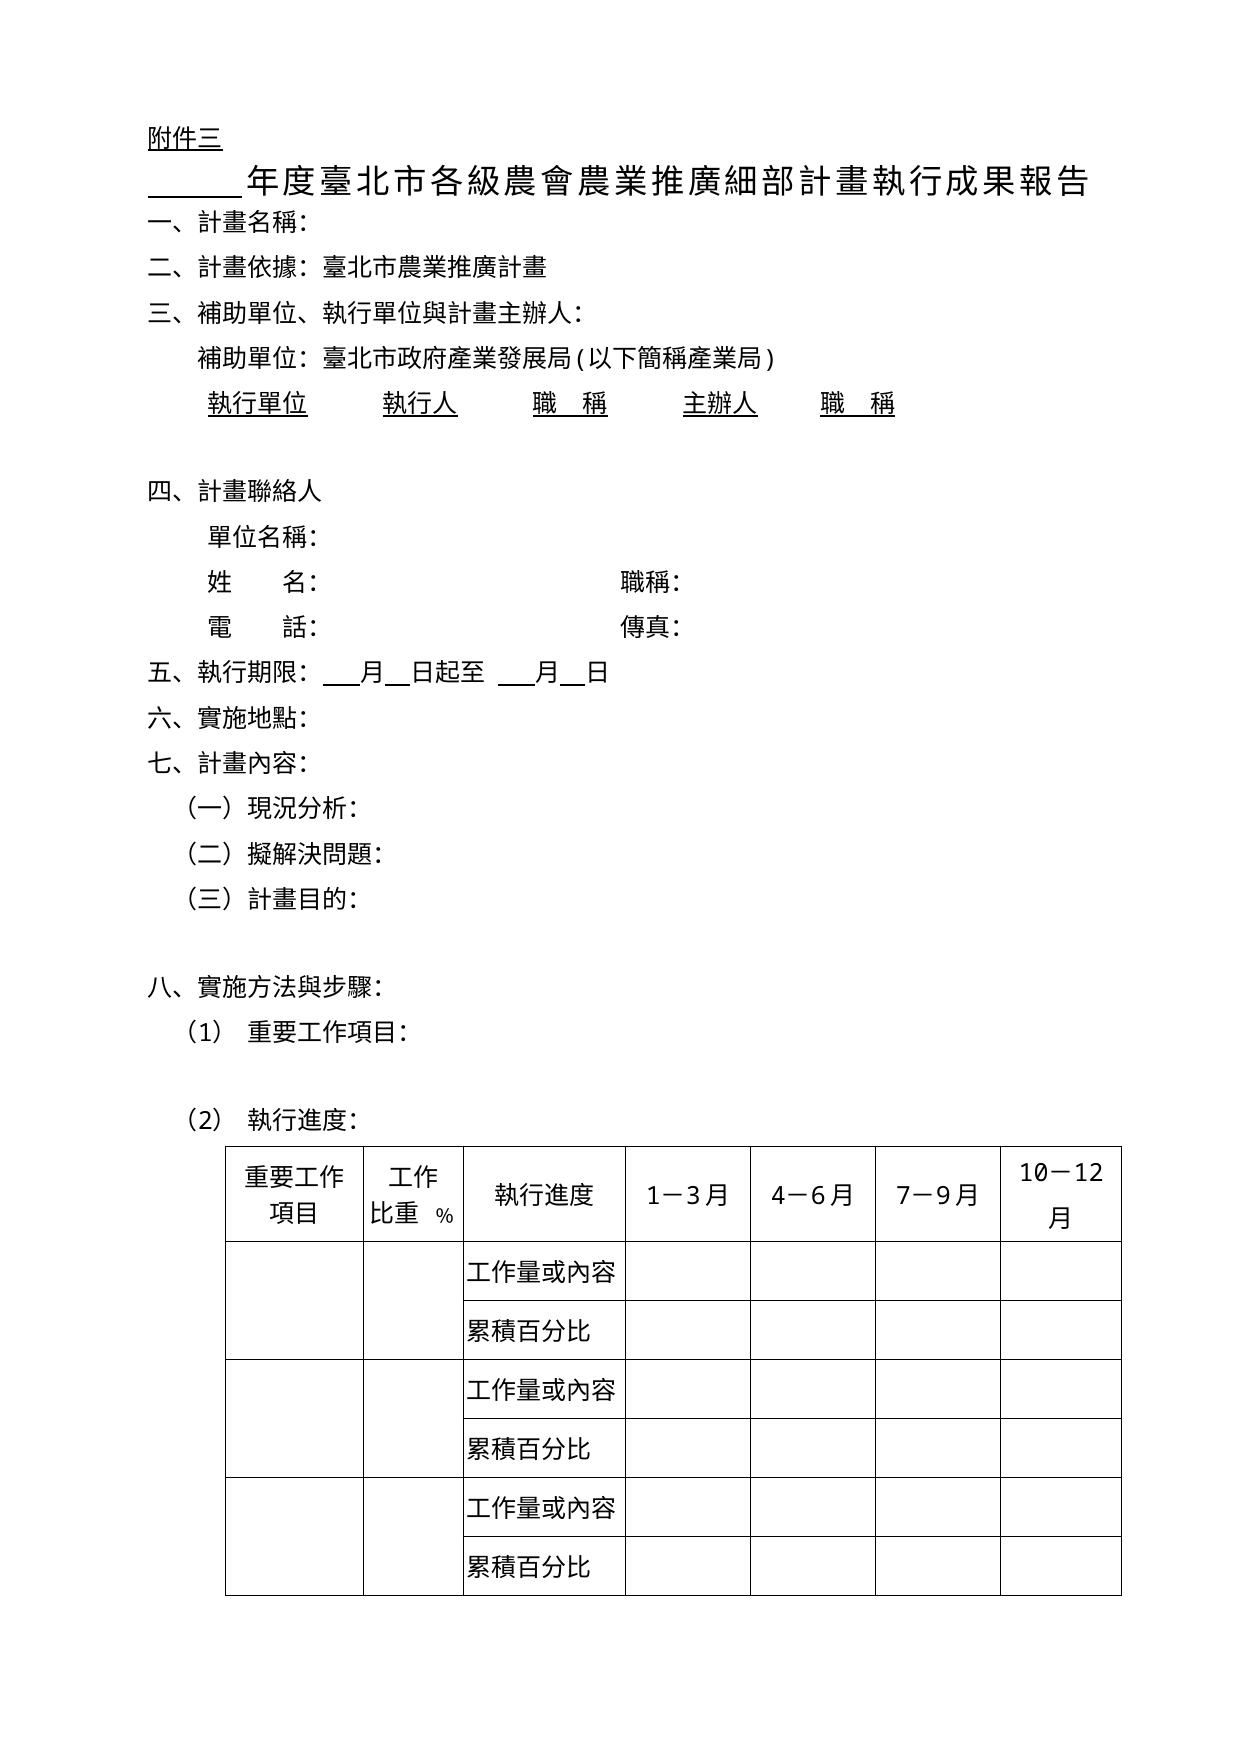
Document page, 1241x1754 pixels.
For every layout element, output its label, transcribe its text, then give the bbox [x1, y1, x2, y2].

table_cell [364, 1360, 463, 1477]
table_cell [364, 1242, 463, 1359]
table_cell [876, 1301, 1000, 1359]
table_header 1－3月 [626, 1147, 750, 1241]
table_cell 累積百分比 [464, 1537, 625, 1595]
table_cell [226, 1360, 363, 1477]
table_cell [876, 1478, 1000, 1536]
table_cell 工作量或內容 [464, 1242, 625, 1299]
table_cell [876, 1419, 1000, 1477]
text （三）計畫目的： [148, 879, 1092, 916]
text （一）現況分析： [148, 789, 1092, 825]
table_header 4－6月 [751, 1147, 875, 1241]
table_cell [1001, 1478, 1121, 1536]
text 三、補助單位、執行單位與計畫主辦人： [148, 293, 1092, 329]
table_cell [1001, 1242, 1121, 1299]
text 四、計畫聯絡人 [148, 472, 1092, 508]
list 執行進度： [173, 1100, 1092, 1137]
text 執行單位 執行人 職 稱 主辦人 職 稱 [148, 384, 1092, 420]
table_cell [1001, 1301, 1121, 1359]
table_header 10－12月 [1001, 1147, 1121, 1241]
text 附件三 [148, 118, 1092, 154]
table_cell [751, 1301, 875, 1359]
text 一、計畫名稱： [148, 203, 1092, 239]
table_header 重要工作 項目 [226, 1147, 363, 1241]
table_cell [876, 1360, 1000, 1418]
list 重要工作項目： [173, 1013, 1092, 1049]
table_cell [1001, 1360, 1121, 1418]
table_cell [364, 1478, 463, 1595]
table_cell [626, 1537, 750, 1595]
table_cell [876, 1242, 1000, 1299]
table_cell [626, 1301, 750, 1359]
table_cell [626, 1419, 750, 1477]
table_cell [876, 1537, 1000, 1595]
text 補助單位：臺北市政府產業發展局(以下簡稱產業局) [148, 338, 1092, 375]
text （二）擬解決問題： [148, 834, 1092, 870]
table_cell [751, 1478, 875, 1536]
text 年度臺北市各級農會農業推廣細部計畫執行成果報告 [148, 154, 1092, 203]
text 二、計畫依據：臺北市農業推廣計畫 [148, 248, 1092, 284]
text 六、實施地點： [148, 698, 1092, 734]
text 五、執行期限： 月 日起至 月 日 [148, 653, 1092, 689]
table_cell [626, 1360, 750, 1418]
table_cell [751, 1537, 875, 1595]
table_cell [626, 1242, 750, 1299]
table_cell [751, 1419, 875, 1477]
table_cell [751, 1242, 875, 1299]
text 七、計畫內容： [148, 743, 1092, 780]
table_header 執行進度 [464, 1147, 625, 1241]
table_cell [226, 1242, 363, 1359]
table_cell [626, 1478, 750, 1536]
text 電 話： 傳真： [148, 608, 1092, 644]
table_cell [751, 1360, 875, 1418]
table_cell 累積百分比 [464, 1301, 625, 1359]
table_header 7－9月 [876, 1147, 1000, 1241]
table_cell [226, 1478, 363, 1595]
text 八、實施方法與步驟： [148, 967, 1092, 1003]
table_cell [1001, 1419, 1121, 1477]
table_cell 工作量或內容 [464, 1478, 625, 1536]
table_header 工作 比重 ﹪ [364, 1147, 463, 1241]
table_cell 累積百分比 [464, 1419, 625, 1477]
table_cell 工作量或內容 [464, 1360, 625, 1418]
text 單位名稱： [148, 517, 1092, 553]
table_cell [1001, 1537, 1121, 1595]
text 姓 名： 職稱： [148, 562, 1092, 598]
